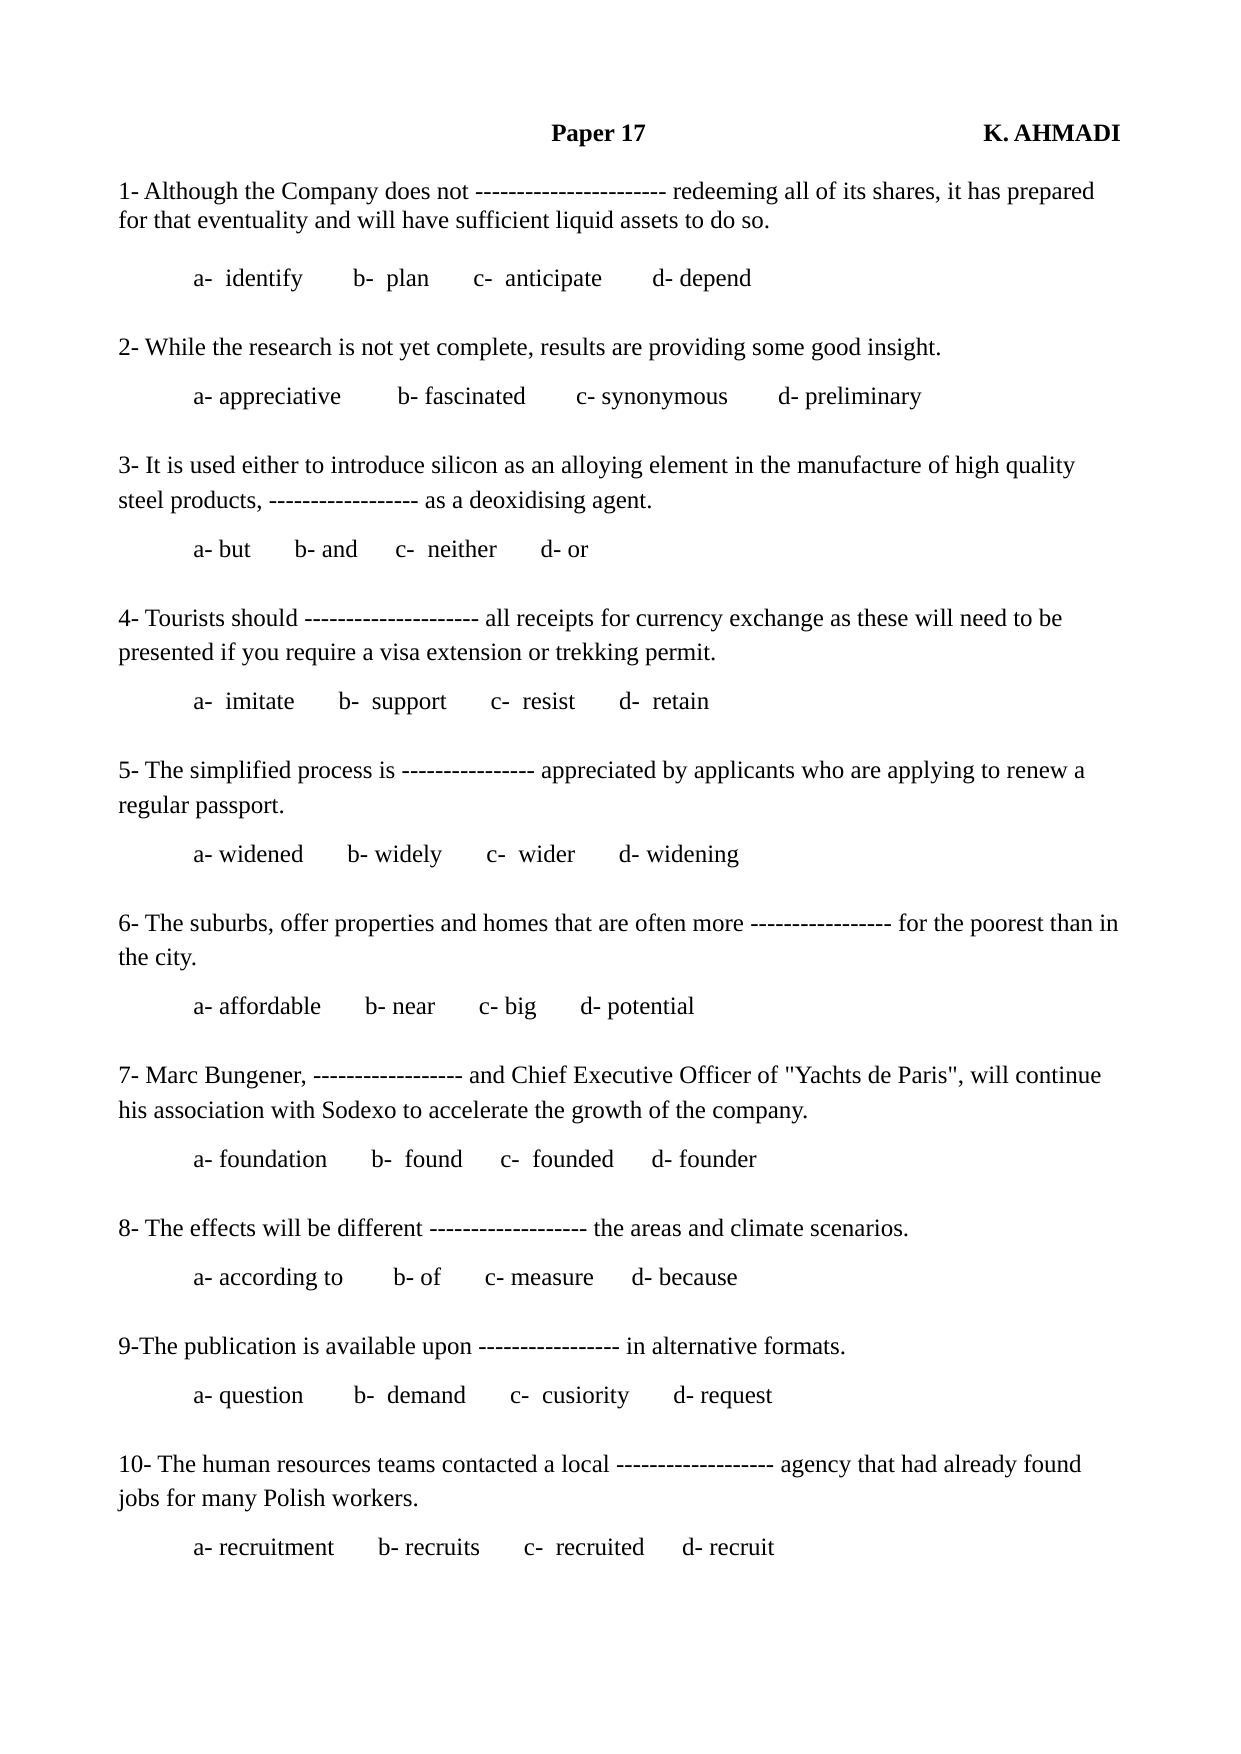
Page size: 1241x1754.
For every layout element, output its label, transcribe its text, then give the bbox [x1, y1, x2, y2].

text 1- Although the Company does not ----------------------- redeeming all of its shares, it has prepared for that eventuality and will have sufficient liquid assets to do so. [118, 176, 1122, 234]
list a- affordable b- near c- big d- potential [164, 991, 1122, 1020]
text Paper 17 K. AHMADI [118, 118, 1122, 147]
text 2- While the research is not yet complete, results are providing some good insight. [118, 332, 1122, 361]
text 5- The simplified process is ---------------- appreciated by applicants who are applying to renew a regular passport. [118, 755, 1122, 818]
text 9-The publication is available upon ----------------- in alternative formats. [118, 1331, 1122, 1359]
list a- widened b- widely c- wider d- widening [164, 839, 1122, 868]
text 4- Tourists should --------------------- all receipts for currency exchange as these will need to be presented if you require a visa extension or trekking permit. [118, 603, 1122, 666]
text 7- Marc Bungener, ------------------ and Chief Executive Officer of "Yachts de Paris", will continue his association with Sodexo to accelerate the growth of the company. [118, 1060, 1122, 1123]
text 3- It is used either to introduce silicon as an alloying element in the manufacture of high quality steel products, ------------------ as a deoxidising agent. [118, 450, 1122, 513]
list a- imitate b- support c- resist d- retain [164, 686, 1122, 715]
text 8- The effects will be different ------------------- the areas and climate scenarios. [118, 1213, 1122, 1242]
list a- question b- demand c- cusiority d- request [164, 1380, 1122, 1409]
text 6- The suburbs, offer properties and homes that are often more ----------------- for the poorest than in the city. [118, 908, 1122, 971]
list a- foundation b- found c- founded d- founder [164, 1144, 1122, 1173]
list a- according to b- of c- measure d- because [164, 1262, 1122, 1291]
list a- recruitment b- recruits c- recruited d- recruit [164, 1532, 1122, 1561]
list a- appreciative b- fascinated c- synonymous d- preliminary [164, 381, 1122, 410]
list a- identify b- plan c- anticipate d- depend [164, 263, 1122, 292]
list a- but b- and c- neither d- or [164, 534, 1122, 563]
text 10- The human resources teams contacted a local ------------------- agency that had already found jobs for many Polish workers. [118, 1449, 1122, 1512]
